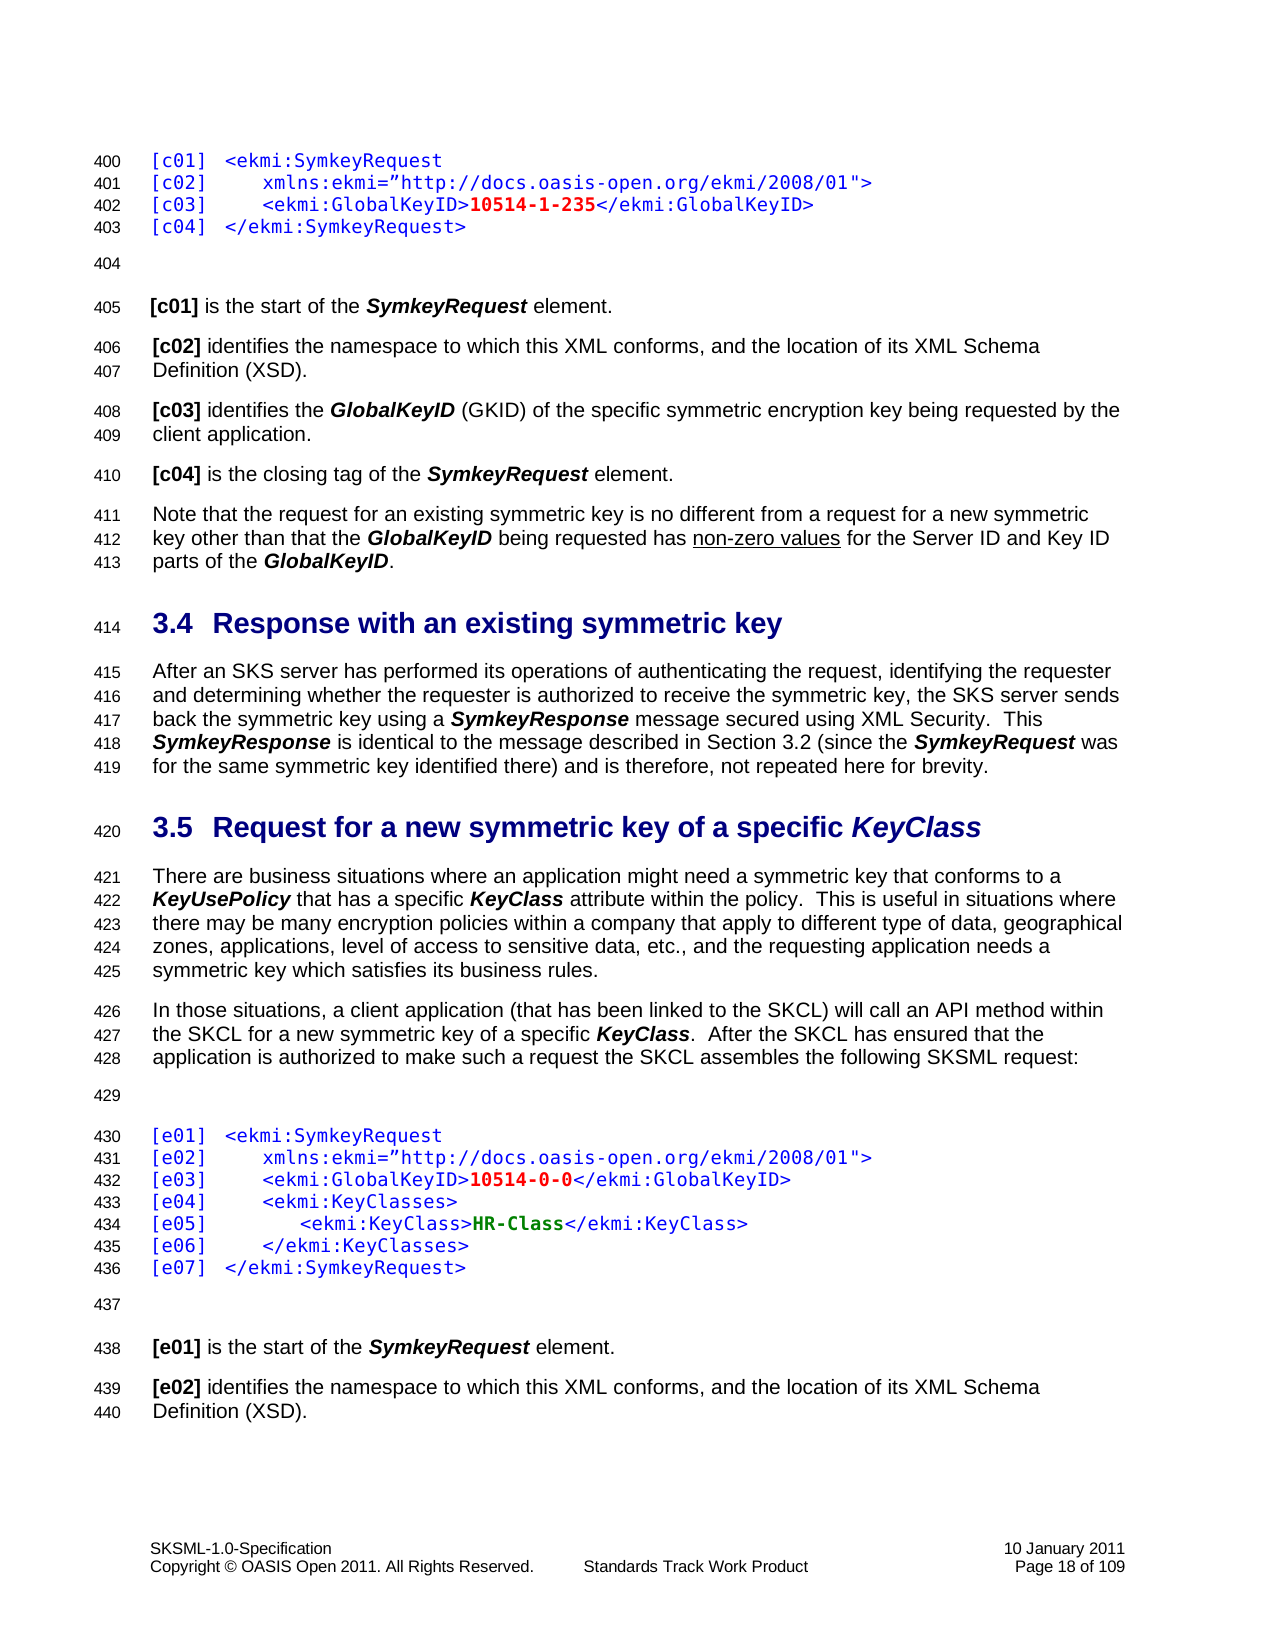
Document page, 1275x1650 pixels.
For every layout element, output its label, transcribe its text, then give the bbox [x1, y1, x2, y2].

text [c01] is the start of the SymkeyRequest element. [150, 295, 1125, 318]
text [e01] <ekmi:SymkeyRequest [e02] xmlns:ekmi=”http://docs.oasis-open.org/ekmi/2008/01"> [e03] <ekmi:GlobalKeyID>10514-0-0</ekmi:GlobalKeyID> [e04] <ekmi:KeyClasses> [e05] <ekmi:KeyClass>HR-Class</ekmi:KeyClass> [e06] </ekmi:KeyClasses> [e07] </ekmi:SymkeyRequest> [150, 1125, 1125, 1278]
text Note that the request for an existing symmetric key is no different from a request for a new symmetric key other than that the GlobalKeyID being requested has non-zero values for the Server ID and Key ID parts of the GlobalKeyID. [152, 503, 1125, 573]
text [e02] identifies the namespace to which this XML conforms, and the location of its XML Schema Definition (XSD). [152, 1376, 1125, 1423]
text There are business situations where an application might need a symmetric key that conforms to a KeyUsePolicy that has a specific KeyClass attribute within the policy. This is useful in situations where there may be many encryption policies within a company that apply to different type of data, geographical zones, applications, level of access to sensitive data, etc., and the requesting application needs a symmetric key which satisfies its business rules. [152, 864, 1125, 982]
text [c02] identifies the namespace to which this XML conforms, and the location of its XML Schema Definition (XSD). [152, 335, 1125, 382]
subtitle Request for a new symmetric key of a specific KeyClass [152, 811, 1125, 843]
text After an SKS server has performed its operations of authenticating the request, identifying the requester and determining whether the requester is authorized to receive the symmetric key, the SKS server sends back the symmetric key using a SymkeyResponse message secured using XML Security. This SymkeyResponse is identical to the message described in Section 3.2 (since the SymkeyRequest was for the same symmetric key identified there) and is therefore, not repeated here for brevity. [152, 660, 1125, 778]
text [c04] is the closing tag of the SymkeyRequest element. [152, 462, 1125, 486]
text In those situations, a client application (that has been linked to the SKCL) will call an API method within the SKCL for a new symmetric key of a specific KeyClass. After the SKCL has ensured that the application is authorized to make such a request the SKCL assembles the following SKSML request: [152, 999, 1125, 1069]
text [e01] is the start of the SymkeyRequest element. [152, 1335, 1125, 1359]
text [c03] identifies the GlobalKeyID (GKID) of the specific symmetric encryption key being requested by the client application. [152, 399, 1125, 446]
subtitle Response with an existing symmetric key [152, 607, 1125, 639]
text [c01] <ekmi:SymkeyRequest [c02] xmlns:ekmi=”http://docs.oasis-open.org/ekmi/2008/01"> [c03] <ekmi:GlobalKeyID>10514-1-235</ekmi:GlobalKeyID> [c04] </ekmi:SymkeyRequest> [150, 150, 1125, 238]
